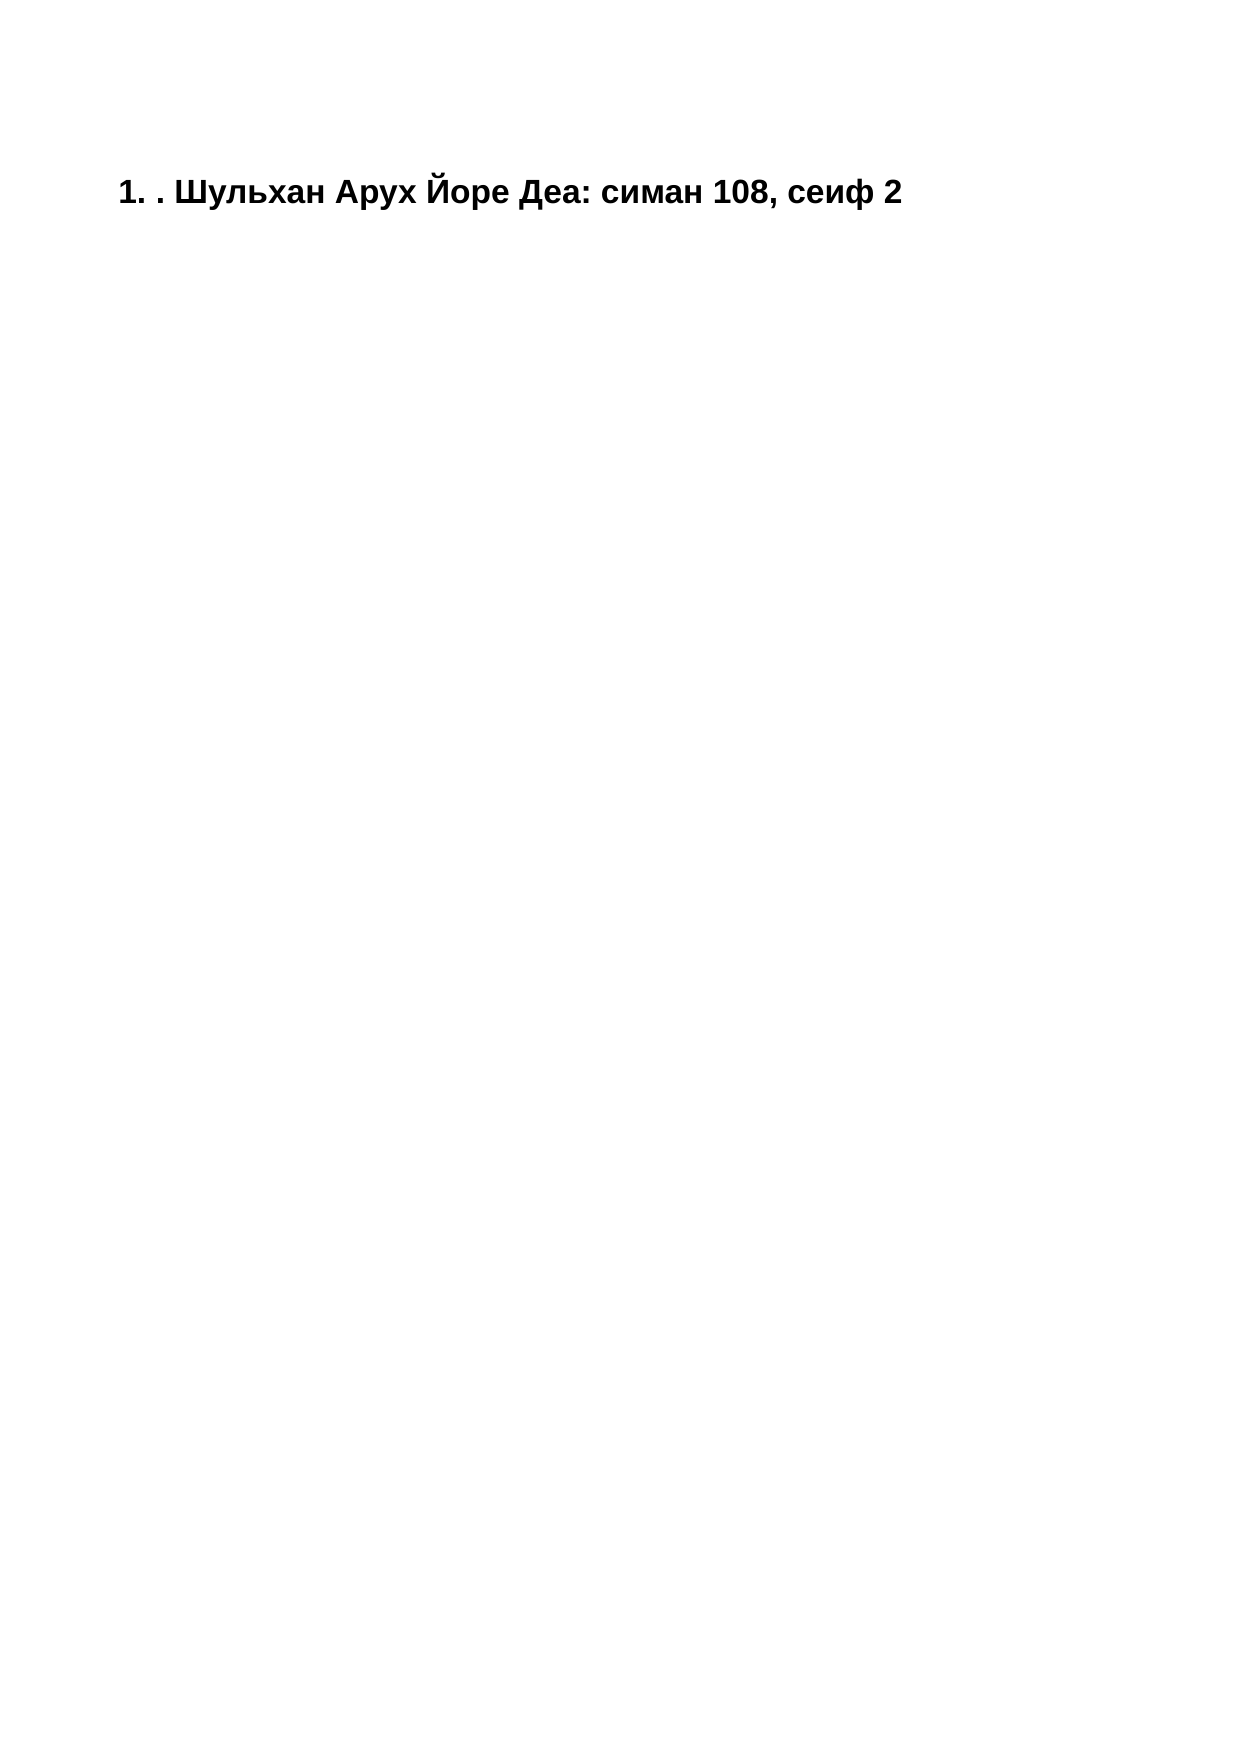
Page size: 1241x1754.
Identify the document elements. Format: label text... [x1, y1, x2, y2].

subtitle . Шульхан Арух Йоре Деа: симан 108, сеиф 2 [118, 147, 1122, 176]
